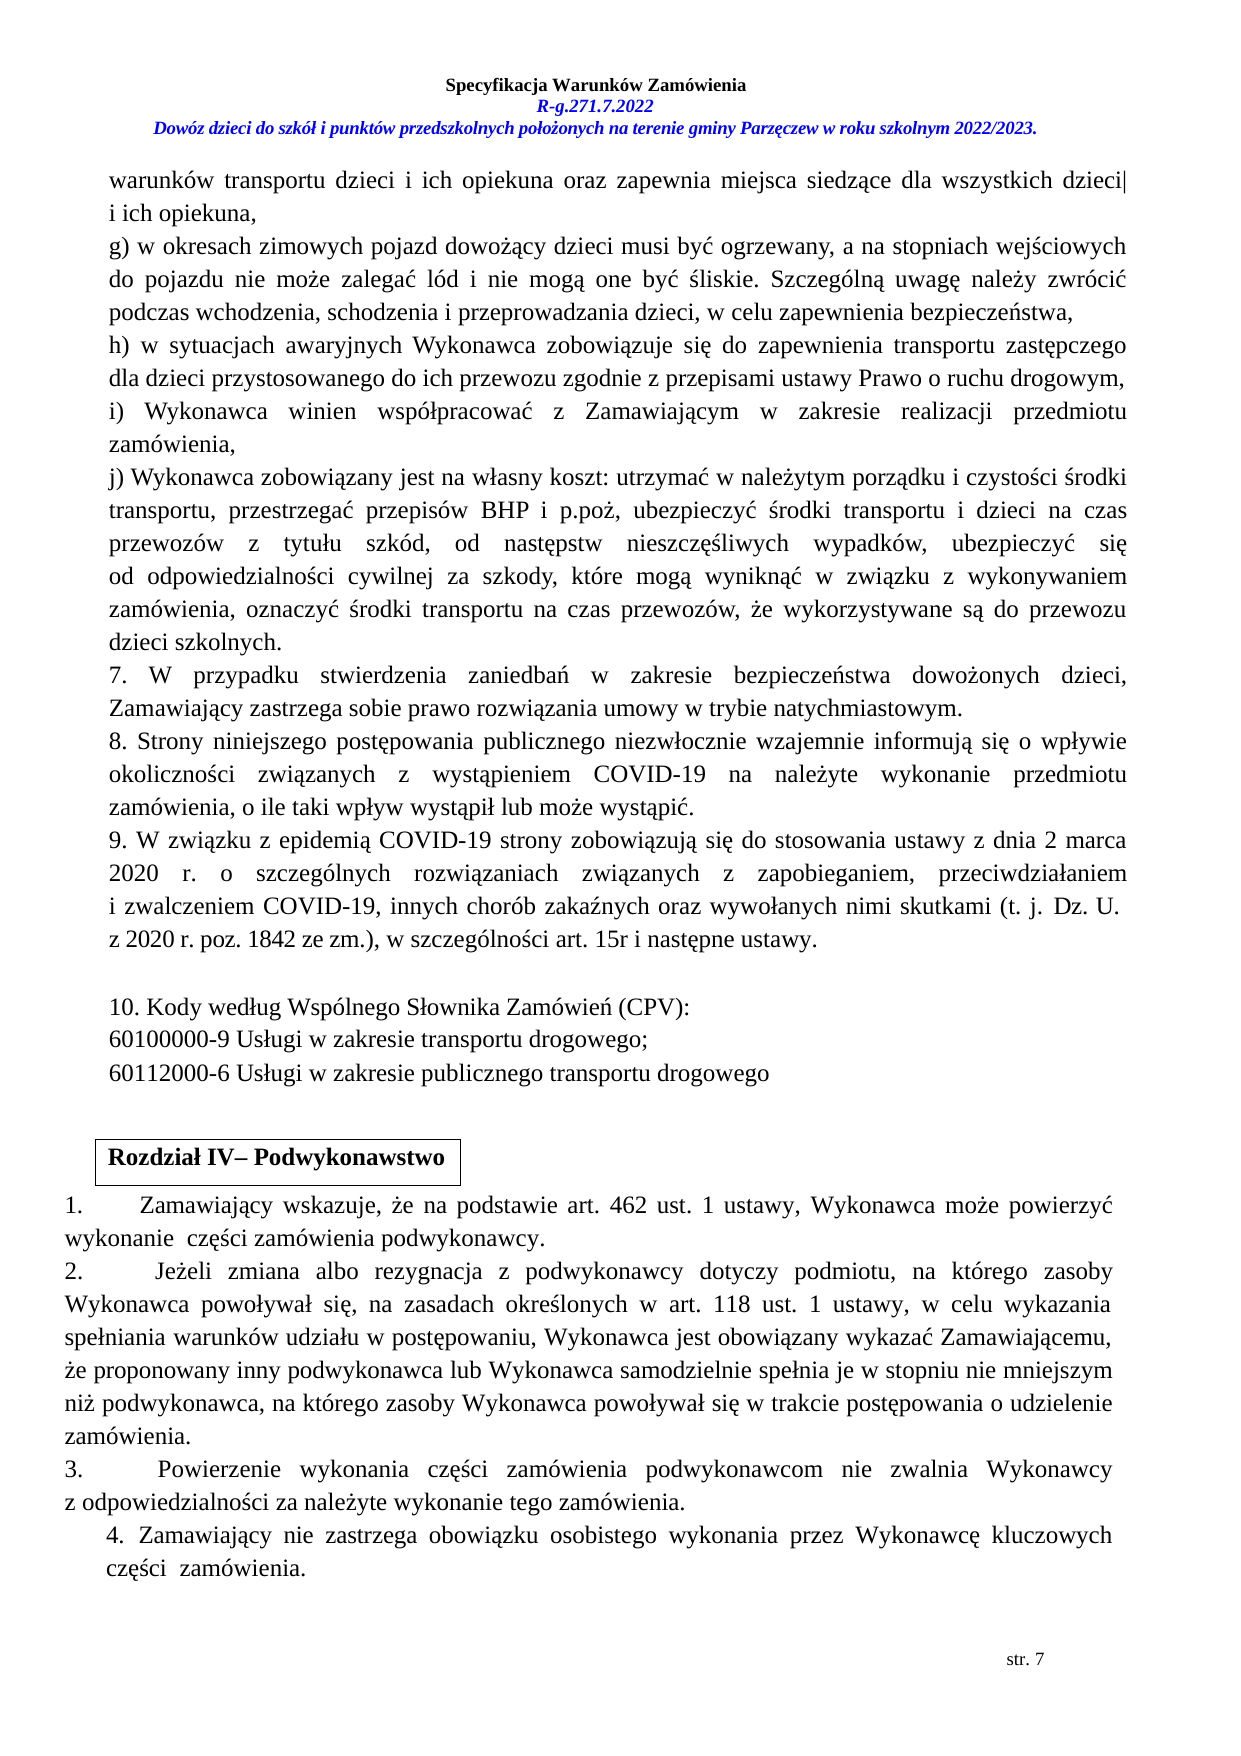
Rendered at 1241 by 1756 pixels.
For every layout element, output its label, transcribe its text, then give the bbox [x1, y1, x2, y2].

text h) w sytuacjach awaryjnych Wykonawca zobowiązuje się do zapewnienia transportu zastępczego dla dzieci przystosowanego do ich przewozu zgodnie z przepisami ustawy Prawo o ruchu drogowym, [109, 330, 1128, 392]
text Rozdział IV– Podwykonawstwo [108, 1142, 460, 1171]
text 7. W przypadku stwierdzenia zaniedbań w zakresie bezpieczeństwa dowożonych dzieci, Zamawiający zastrzega sobie prawo rozwiązania umowy w trybie natychmiastowym. [109, 660, 1128, 722]
text 60112000-6 Usługi w zakresie publicznego transportu drogowego [109, 1058, 1128, 1086]
text j) Wykonawca zobowiązany jest na własny koszt: utrzymać w należytym porządku i czystości środki transportu, przestrzegać przepisów BHP i p.poż, ubezpieczyć środki transportu i dzieci na czas przewozów z tytułu szkód, od następstw nieszczęśliwych wypadków, ubezpieczyć się od odpowiedzialności cywilnej za szkody, które mogą wyniknąć w związku z wykonywaniem zamówienia, oznaczyć środki transportu na czas przewozów, że wykorzystywane są do przewozu dzieci szkolnych. [109, 462, 1128, 656]
text 8. Strony niniejszego postępowania publicznego niezwłocznie wzajemnie informują się o wpływie okoliczności związanych z wystąpieniem COVID-19 na należyte wykonanie przedmiotu zamówienia, o ile taki wpływ wystąpił lub może wystąpić. [109, 726, 1128, 821]
text g) w okresach zimowych pojazd dowożący dzieci musi być ogrzewany, a na stopniach wejściowych do pojazdu nie może zalegać lód i nie mogą one być śliskie. Szczególną uwagę należy zwrócić podczas wchodzenia, schodzenia i przeprowadzania dzieci, w celu zapewnienia bezpieczeństwa, [109, 231, 1128, 326]
list 10. Kody według Wspólnego Słownika Zamówień (CPV): [109, 992, 1113, 1020]
text i) Wykonawca winien współpracować z Zamawiającym w zakresie realizacji przedmiotu zamówienia, [109, 396, 1128, 458]
list Zamawiający wskazuje, że na podstawie art. 462 ust. 1 ustawy, Wykonawca może powierzyć wykonanie części zamówienia podwykonawcy. [64, 1135, 1113, 1252]
text 9. W związku z epidemią COVID-19 strony zobowiązują się do stosowania ustawy z dnia 2 marca 2020 r. o szczególnych rozwiązaniach związanych z zapobieganiem, przeciwdziałaniem i zwalczeniem COVID-19, innych chorób zakaźnych oraz wywołanych nimi skutkami (t. j. Dz. U. z 2020 r. poz. 1842 ze zm.), w szczególności art. 15r i następne ustawy. [109, 825, 1128, 953]
list Jeżeli zmiana albo rezygnacja z podwykonawcy dotyczy podmiotu, na którego zasoby Wykonawca powoływał się, na zasadach określonych w art. 118 ust. 1 ustawy, w celu wykazania spełniania warunków udziału w postępowaniu, Wykonawca jest obowiązany wykazać Zamawiającemu, że proponowany inny podwykonawca lub Wykonawca samodzielnie spełnia je w stopniu nie mniejszym niż podwykonawca, na którego zasoby Wykonawca powoływał się w trakcie postępowania o udzielenie zamówienia. [64, 1256, 1113, 1450]
text 60100000-9 Usługi w zakresie transportu drogowego; [109, 1024, 1128, 1053]
list Zamawiający nie zastrzega obowiązku osobistego wykonania przez Wykonawcę kluczowych części zamówienia. [106, 1520, 1113, 1582]
text warunków transportu dzieci i ich opiekuna oraz zapewnia miejsca siedzące dla wszystkich dzieci| i ich opiekuna, [109, 165, 1128, 227]
list Powierzenie wykonania części zamówienia podwykonawcom nie zwalnia Wykonawcy z odpowiedzialności za należyte wykonanie tego zamówienia. [64, 1454, 1113, 1516]
